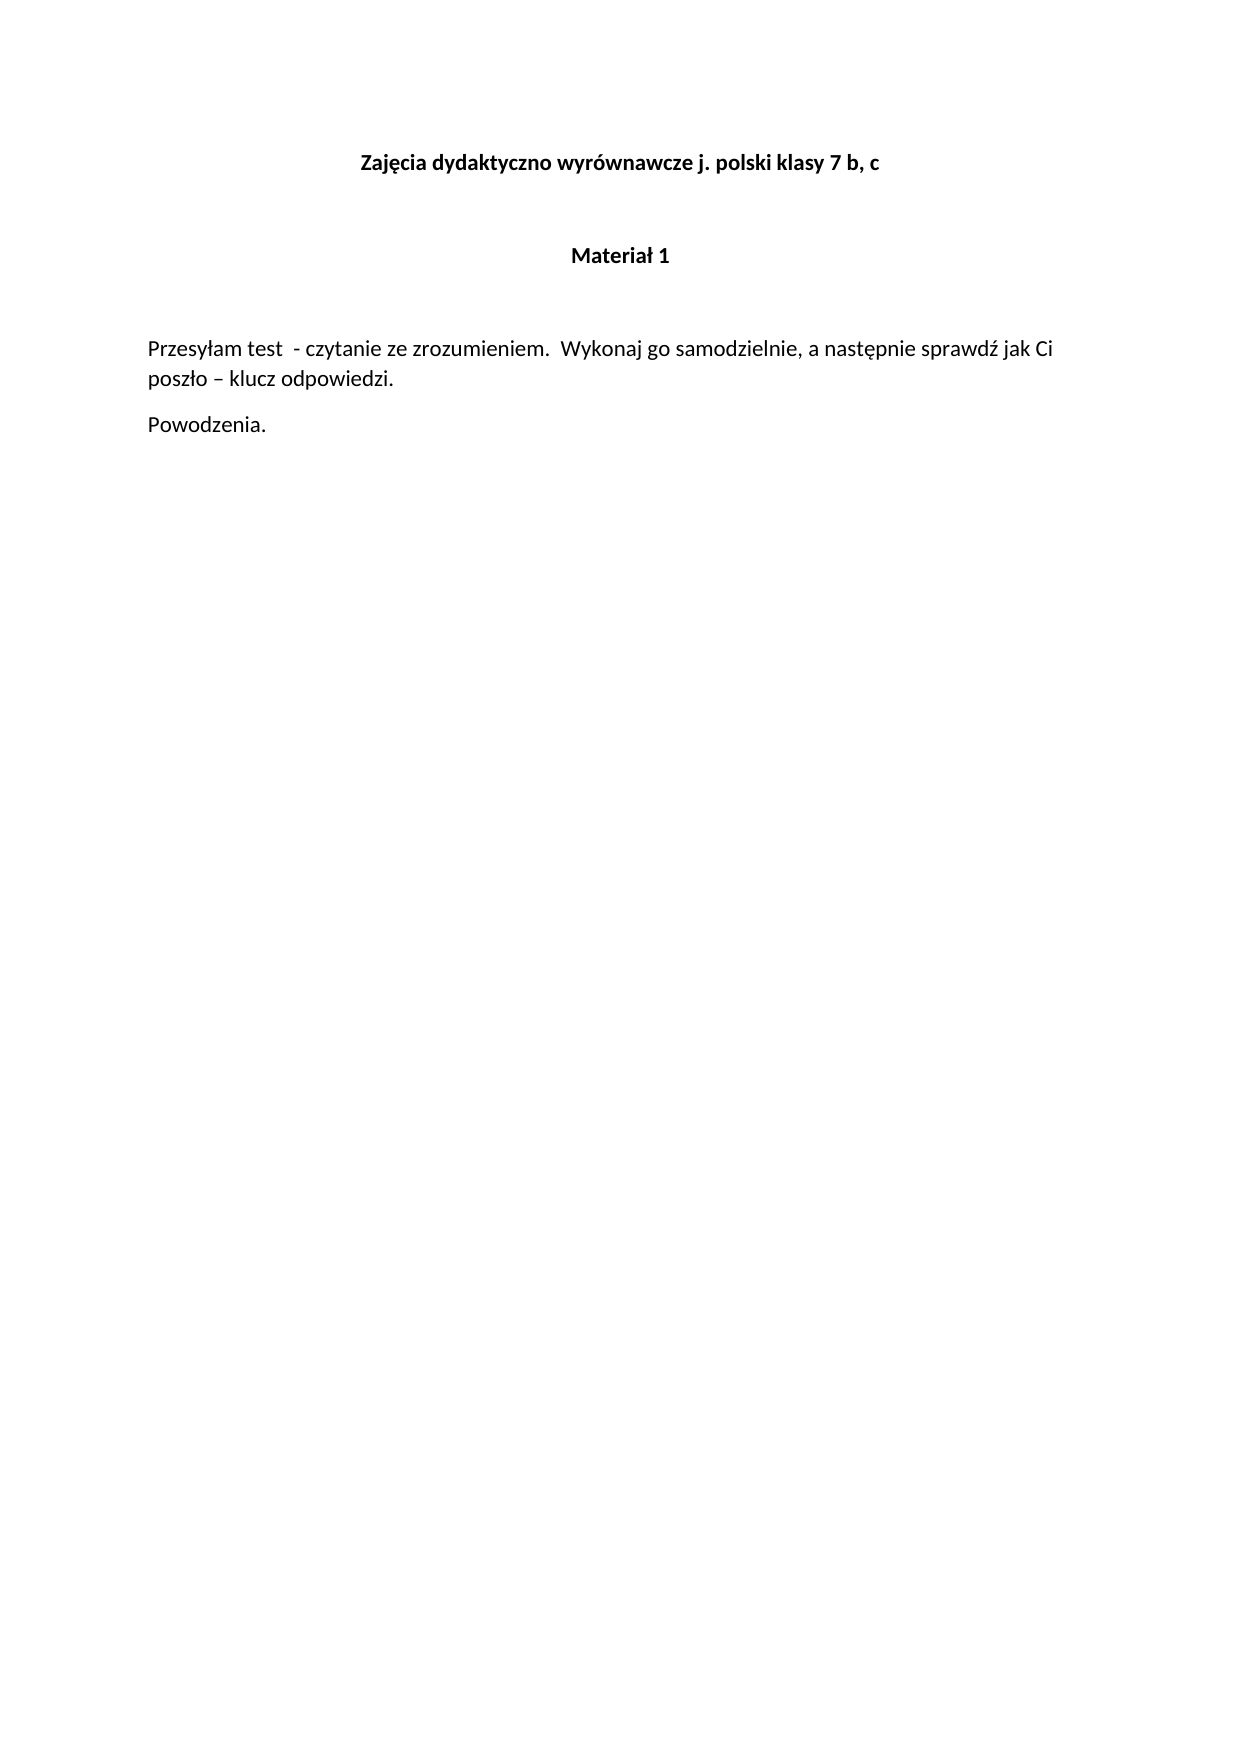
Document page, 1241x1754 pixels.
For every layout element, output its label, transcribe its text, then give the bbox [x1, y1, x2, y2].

text Przesyłam test - czytanie ze zrozumieniem. Wykonaj go samodzielnie, a następnie sprawdź jak Ci poszło – klucz odpowiedzi. [148, 334, 1093, 392]
text Powodzenia. [148, 410, 1093, 438]
text Zajęcia dydaktyczno wyrównawcze j. polski klasy 7 b, c [148, 148, 1093, 176]
text Materiał 1 [148, 241, 1093, 269]
